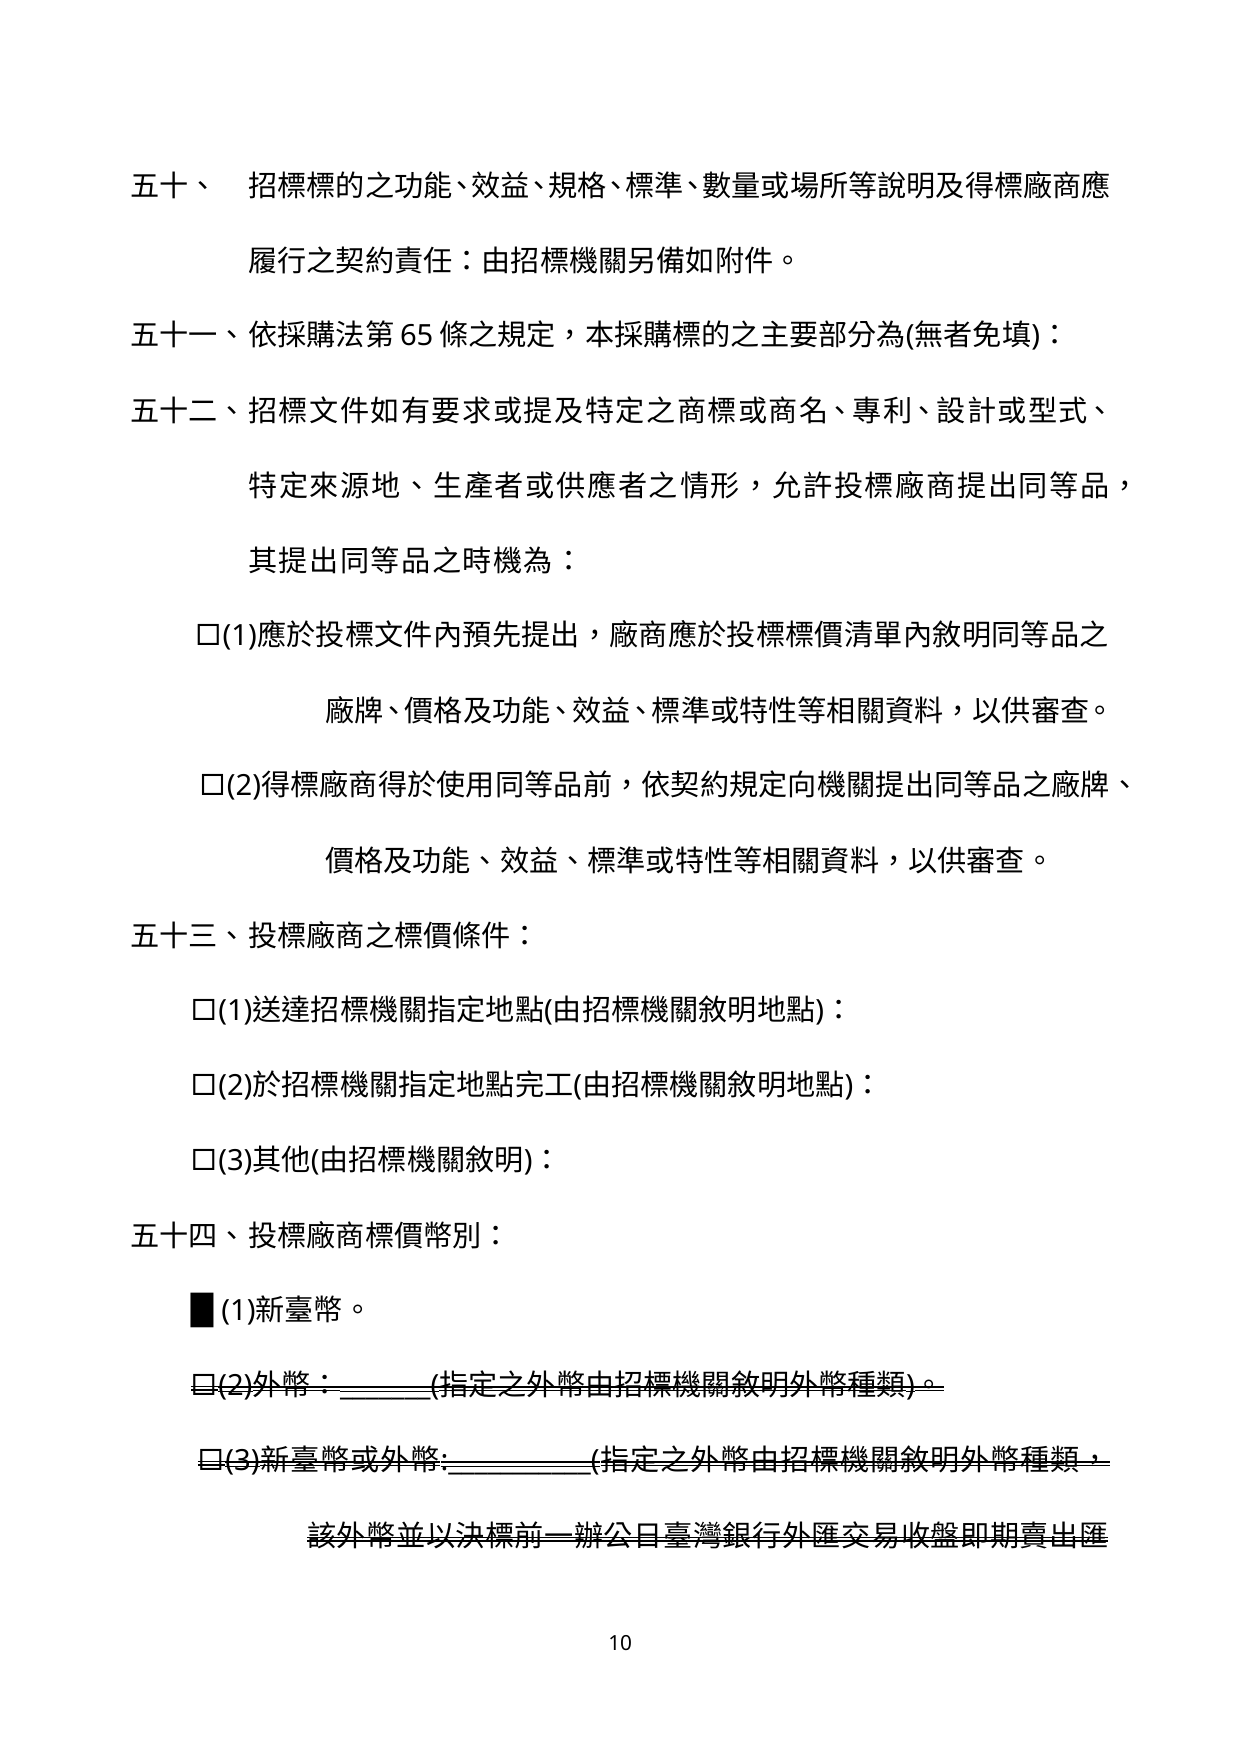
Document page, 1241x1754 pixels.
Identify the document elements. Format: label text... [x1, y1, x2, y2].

text (3)其他(由招標機關敘明)： [130, 1121, 1110, 1196]
list 投標廠商之標價條件： [130, 896, 1110, 971]
list 招標文件如有要求或提及特定之商標或商名、專利、設計或型式、特定來源地、生產者或供應者之情形，允許投標廠商提出同等品，其提出同等品之時機為： [130, 371, 1110, 596]
text (3)新臺幣或外幣:___________(指定之外幣由招標機關敘明外幣種類，該外幣並以決標前一辦公日臺灣銀行外匯交易收盤即期賣出匯 [130, 1421, 1110, 1571]
list 招標標的之功能、效益、規格、標準、數量或場所等說明及得標廠商應履行之契約責任：由招標機關另備如附件。 [130, 146, 1110, 296]
text █(1)新臺幣。 [130, 1271, 1110, 1346]
text (2)於招標機關指定地點完工(由招標機關敘明地點)： [130, 1046, 1110, 1121]
text (2)外幣：_______(指定之外幣由招標機關敘明外幣種類)。 [130, 1346, 1110, 1421]
list 依採購法第65條之規定，本採購標的之主要部分為(無者免填)： [130, 296, 1110, 371]
list 投標廠商標價幣別： [130, 1196, 1110, 1271]
text (1)送達招標機關指定地點(由招標機關敘明地點)： [130, 971, 1110, 1046]
text (1)應於投標文件內預先提出，廠商應於投標標價清單內敘明同等品之廠牌、價格及功能、效益、標準或特性等相關資料，以供審查。 [130, 596, 1110, 746]
text (2)得標廠商得於使用同等品前，依契約規定向機關提出同等品之廠牌、價格及功能、效益、標準或特性等相關資料，以供審查。 [130, 746, 1110, 896]
